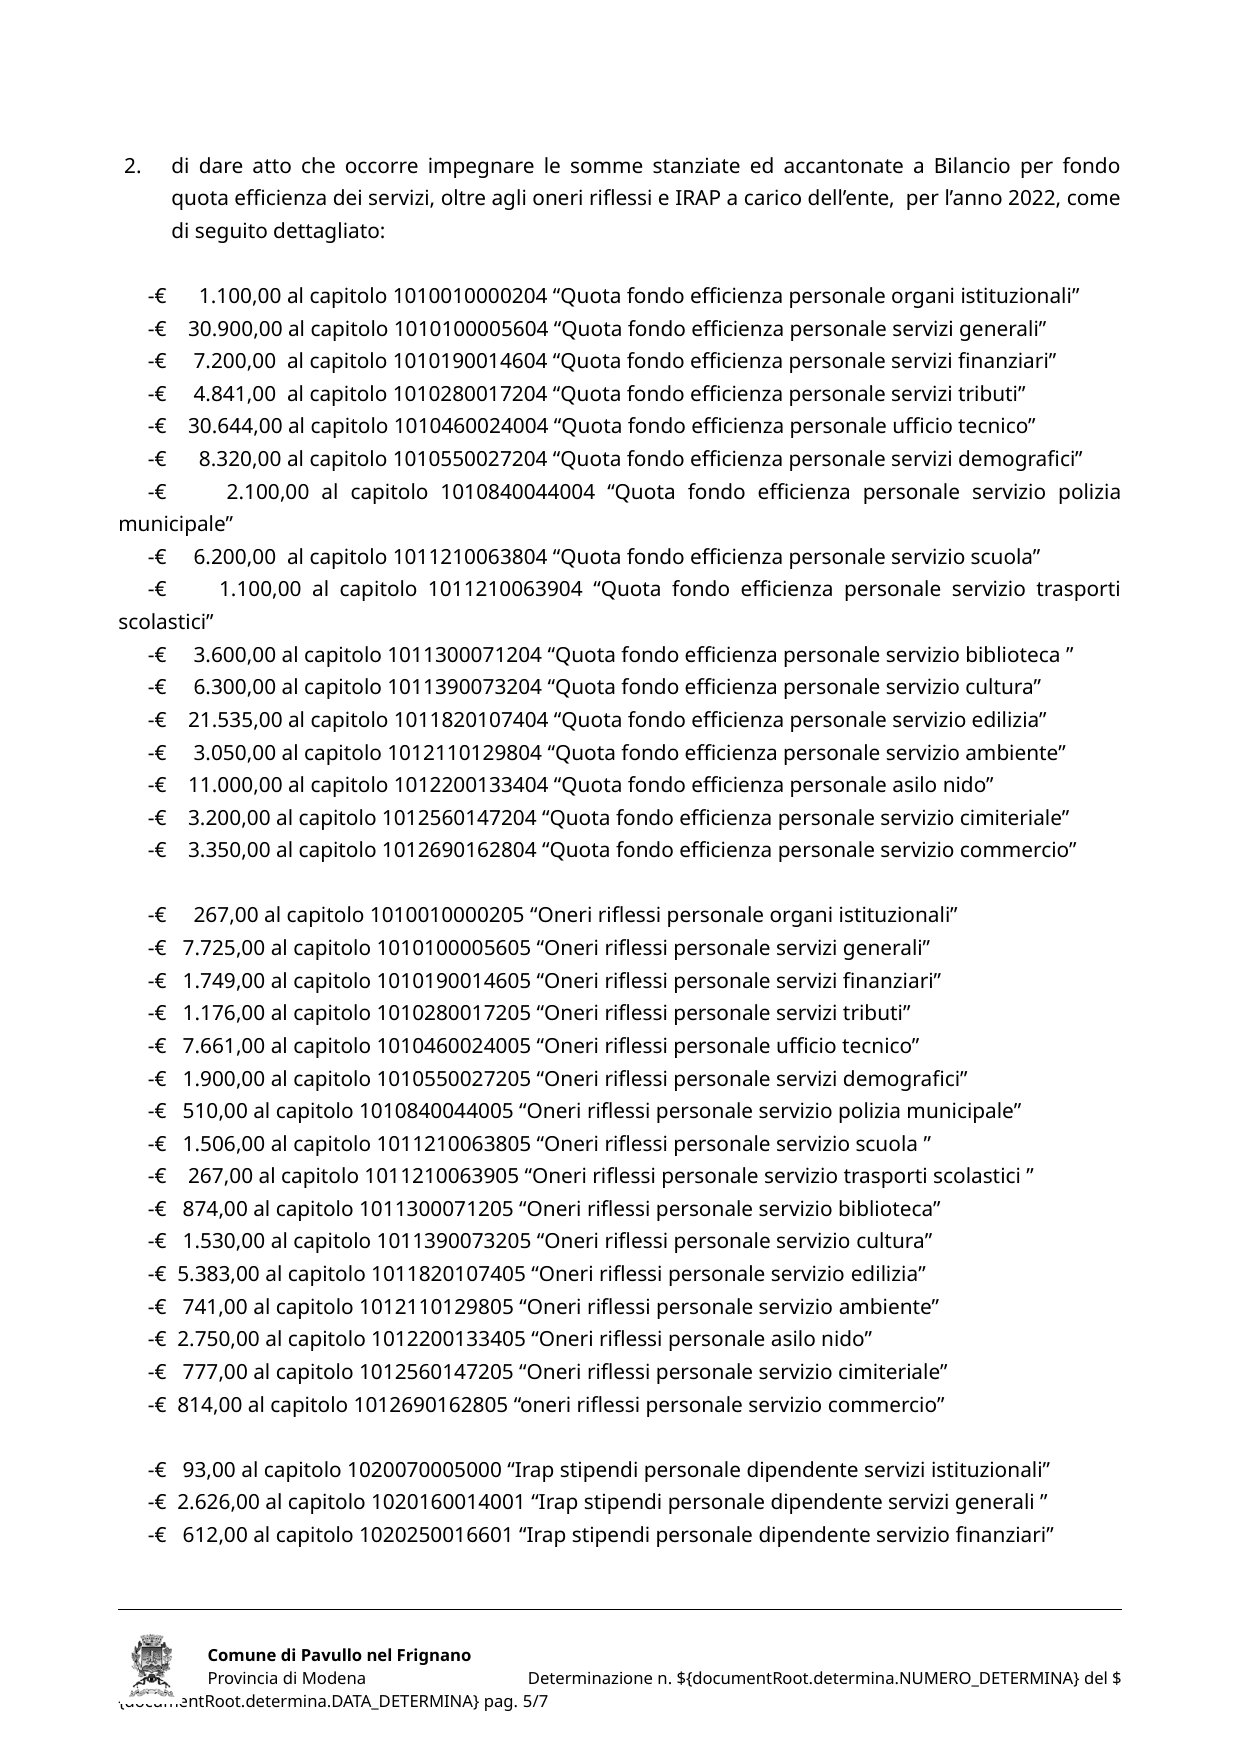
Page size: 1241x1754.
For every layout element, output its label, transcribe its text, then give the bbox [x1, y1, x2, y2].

text -€ 6.200,00 al capitolo 1011210063804 “Quota fondo efficienza personale servizio scuola” [118, 542, 1122, 570]
text -€ 7.725,00 al capitolo 1010100005605 “Oneri riflessi personale servizi generali” [118, 933, 1122, 962]
text -€ 1.100,00 al capitolo 1011210063904 “Quota fondo efficienza personale servizio trasporti scolastici” [118, 574, 1122, 636]
text -€ 7.661,00 al capitolo 1010460024005 “Oneri riflessi personale ufficio tecnico” [118, 1031, 1122, 1059]
text -€ 4.841,00 al capitolo 1010280017204 “Quota fondo efficienza personale servizi tributi” [118, 379, 1122, 407]
text -€ 1.506,00 al capitolo 1011210063805 “Oneri riflessi personale servizio scuola ” [118, 1129, 1122, 1157]
text -€ 741,00 al capitolo 1012110129805 “Oneri riflessi personale servizio ambiente” [118, 1292, 1122, 1320]
text 2. di dare atto che occorre impegnare le somme stanziate ed accantonate a Bilancio per fondo quota efficienza dei servizi, oltre agli oneri riflessi e IRAP a carico dell’ente, per l’anno 2022, come di seguito dettagliato: [124, 151, 1122, 244]
text -€ 3.200,00 al capitolo 1012560147204 “Quota fondo efficienza personale servizio cimiteriale” [118, 803, 1122, 831]
text -€ 8.320,00 al capitolo 1010550027204 “Quota fondo efficienza personale servizi demografici” [118, 444, 1122, 473]
text -€ 777,00 al capitolo 1012560147205 “Oneri riflessi personale servizio cimiteriale” [118, 1357, 1122, 1386]
text -€ 3.600,00 al capitolo 1011300071204 “Quota fondo efficienza personale servizio biblioteca ” [118, 640, 1122, 668]
text -€ 267,00 al capitolo 1011210063905 “Oneri riflessi personale servizio trasporti scolastici ” [118, 1161, 1122, 1190]
text -€ 1.100,00 al capitolo 1010010000204 “Quota fondo efficienza personale organi istituzionali” [118, 281, 1122, 309]
text -€ 1.530,00 al capitolo 1011390073205 “Oneri riflessi personale servizio cultura” [118, 1227, 1122, 1255]
text -€ 267,00 al capitolo 1010010000205 “Oneri riflessi personale organi istituzionali” [118, 901, 1122, 929]
text -€ 510,00 al capitolo 1010840044005 “Oneri riflessi personale servizio polizia municipale” [118, 1096, 1122, 1125]
text -€ 11.000,00 al capitolo 1012200133404 “Quota fondo efficienza personale asilo nido” [118, 770, 1122, 799]
text -€ 3.350,00 al capitolo 1012690162804 “Quota fondo efficienza personale servizio commercio” [118, 835, 1122, 864]
text -€ 1.176,00 al capitolo 1010280017205 “Oneri riflessi personale servizi tributi” [118, 998, 1122, 1027]
text -€ 6.300,00 al capitolo 1011390073204 “Quota fondo efficienza personale servizio cultura” [118, 672, 1122, 701]
text -€ 874,00 al capitolo 1011300071205 “Oneri riflessi personale servizio biblioteca” [118, 1194, 1122, 1222]
text -€ 2.626,00 al capitolo 1020160014001 “Irap stipendi personale dipendente servizi generali ” [118, 1487, 1122, 1516]
text -€ 1.749,00 al capitolo 1010190014605 “Oneri riflessi personale servizi finanziari” [118, 966, 1122, 994]
picture [120, 1631, 183, 1704]
text -€ 2.100,00 al capitolo 1010840044004 “Quota fondo efficienza personale servizio polizia municipale” [118, 477, 1122, 538]
text -€ 5.383,00 al capitolo 1011820107405 “Oneri riflessi personale servizio edilizia” [118, 1259, 1122, 1288]
text -€ 1.900,00 al capitolo 1010550027205 “Oneri riflessi personale servizi demografici” [118, 1064, 1122, 1092]
text -€ 7.200,00 al capitolo 1010190014604 “Quota fondo efficienza personale servizi finanziari” [118, 346, 1122, 375]
text -€ 3.050,00 al capitolo 1012110129804 “Quota fondo efficienza personale servizio ambiente” [118, 738, 1122, 766]
text -€ 30.644,00 al capitolo 1010460024004 “Quota fondo efficienza personale ufficio tecnico” [118, 412, 1122, 440]
text -€ 814,00 al capitolo 1012690162805 “oneri riflessi personale servizio commercio” [118, 1390, 1122, 1418]
text -€ 30.900,00 al capitolo 1010100005604 “Quota fondo efficienza personale servizi generali” [118, 314, 1122, 342]
text -€ 612,00 al capitolo 1020250016601 “Irap stipendi personale dipendente servizio finanziari” [118, 1520, 1122, 1548]
text -€ 21.535,00 al capitolo 1011820107404 “Quota fondo efficienza personale servizio edilizia” [118, 705, 1122, 733]
text -€ 93,00 al capitolo 1020070005000 “Irap stipendi personale dipendente servizi istituzionali” [118, 1455, 1122, 1483]
text -€ 2.750,00 al capitolo 1012200133405 “Oneri riflessi personale asilo nido” [118, 1324, 1122, 1353]
